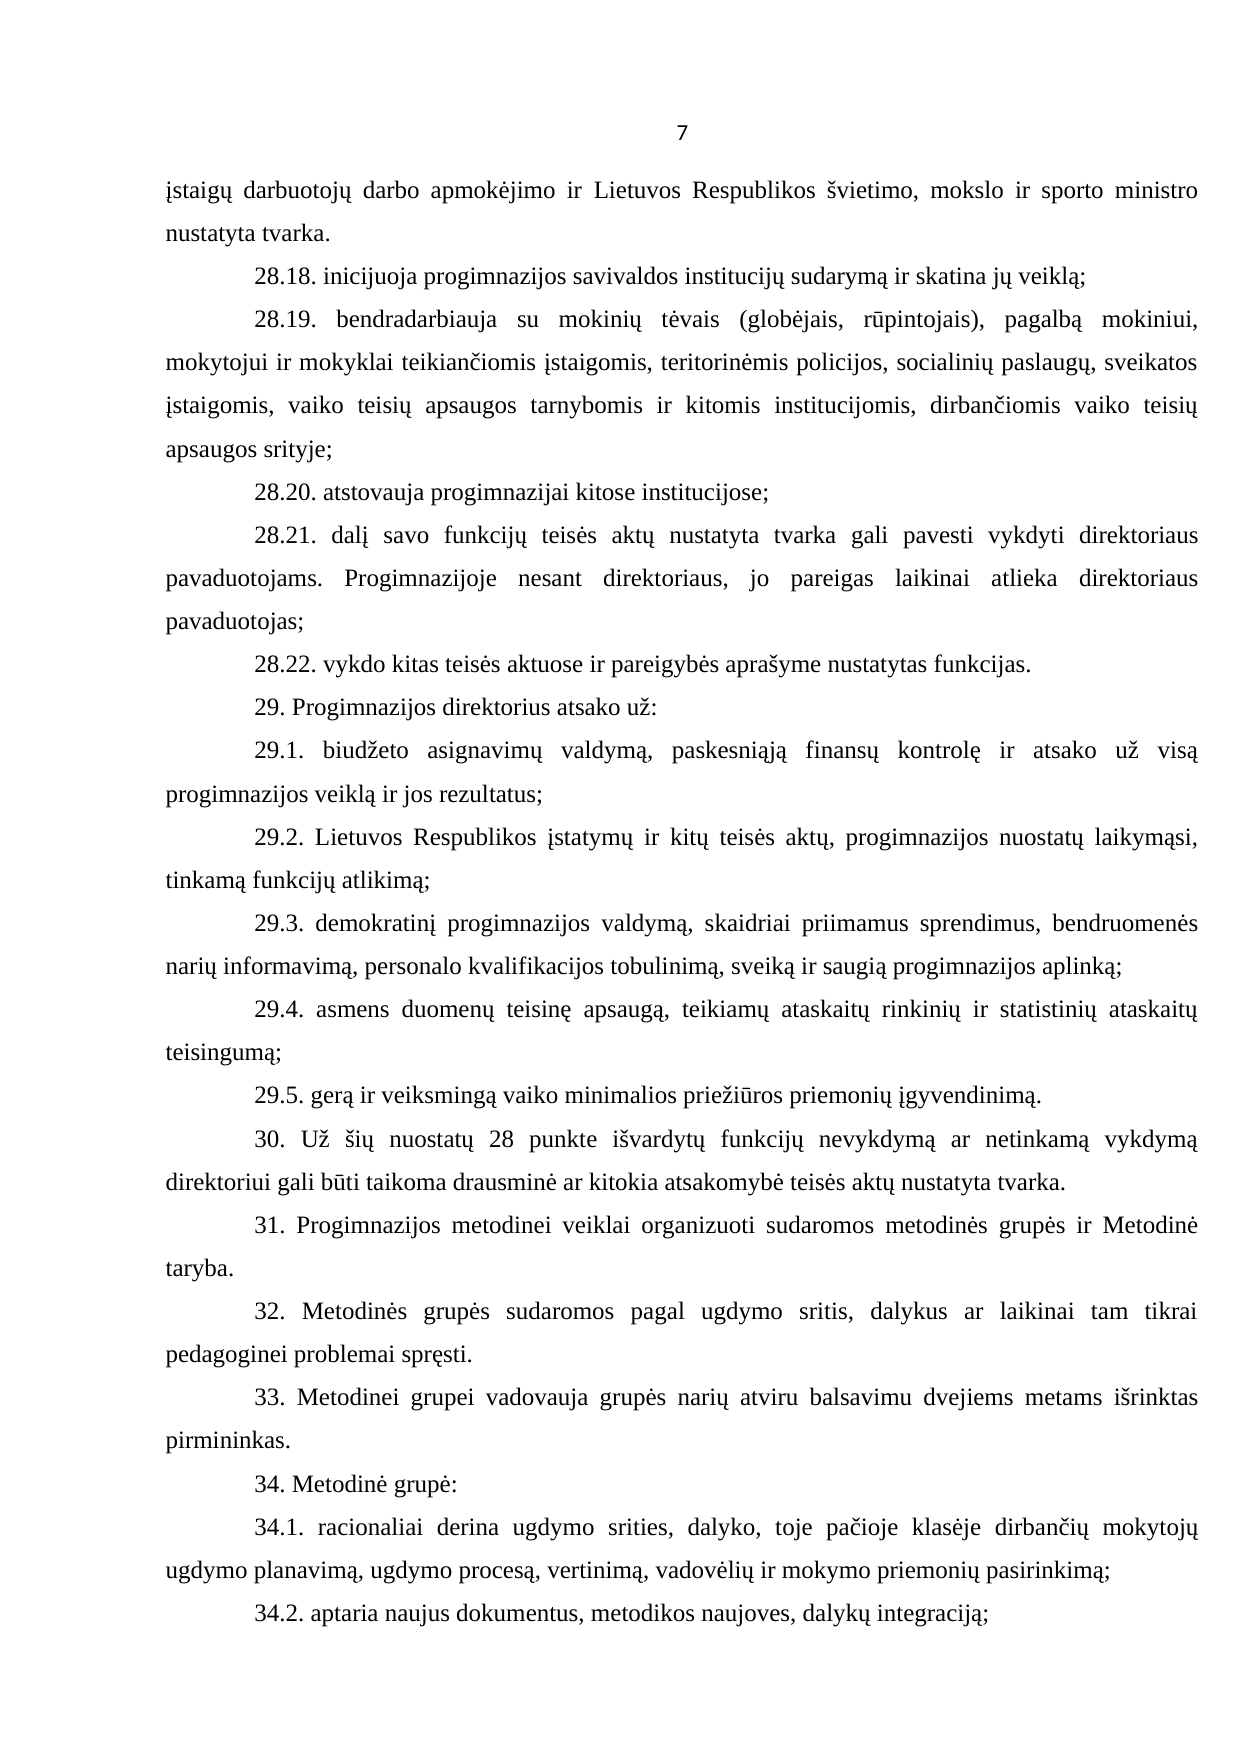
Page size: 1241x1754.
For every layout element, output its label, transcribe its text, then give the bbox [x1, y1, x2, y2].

text 29.3. demokratinį progimnazijos valdymą, skaidriai priimamus sprendimus, bendruomenės narių informavimą, personalo kvalifikacijos tobulinimą, sveiką ir saugią progimnazijos aplinką; [165, 908, 1199, 980]
text 34.1. racionaliai derina ugdymo srities, dalyko, toje pačioje klasėje dirbančių mokytojų ugdymo planavimą, ugdymo procesą, vertinimą, vadovėlių ir mokymo priemonių pasirinkimą; [165, 1512, 1199, 1584]
text 29.4. asmens duomenų teisinę apsaugą, teikiamų ataskaitų rinkinių ir statistinių ataskaitų teisingumą; [165, 994, 1199, 1066]
text 29.1. biudžeto asignavimų valdymą, paskesniąją finansų kontrolę ir atsako už visą progimnazijos veiklą ir jos rezultatus; [165, 736, 1199, 807]
text 28.18. inicijuoja progimnazijos savivaldos institucijų sudarymą ir skatina jų veiklą; [165, 261, 1199, 290]
text 29. Progimnazijos direktorius atsako už: [165, 692, 1199, 721]
text 30. Už šių nuostatų 28 punkte išvardytų funkcijų nevykdymą ar netinkamą vykdymą direktoriui gali būti taikoma drausminė ar kitokia atsakomybė teisės aktų nustatyta tvarka. [165, 1124, 1199, 1196]
text 34.2. aptaria naujus dokumentus, metodikos naujoves, dalykų integraciją; [165, 1598, 1199, 1627]
text 29.2. Lietuvos Respublikos įstatymų ir kitų teisės aktų, progimnazijos nuostatų laikymąsi, tinkamą funkcijų atlikimą; [165, 822, 1199, 894]
text įstaigų darbuotojų darbo apmokėjimo ir Lietuvos Respublikos švietimo, mokslo ir sporto ministro nustatyta tvarka. [165, 175, 1199, 247]
text 34. Metodinė grupė: [165, 1469, 1199, 1497]
text 28.19. bendradarbiauja su mokinių tėvais (globėjais, rūpintojais), pagalbą mokiniui, mokytojui ir mokyklai teikiančiomis įstaigomis, teritorinėmis policijos, socialinių paslaugų, sveikatos įstaigomis, vaiko teisių apsaugos tarnybomis ir kitomis institucijomis, dirbančiomis vaiko teisių apsaugos srityje; [165, 304, 1199, 462]
text 28.20. atstovauja progimnazijai kitose institucijose; [165, 477, 1199, 506]
text 33. Metodinei grupei vadovauja grupės narių atviru balsavimu dvejiems metams išrinktas pirmininkas. [165, 1382, 1199, 1454]
text 28.22. vykdo kitas teisės aktuose ir pareigybės aprašyme nustatytas funkcijas. [165, 649, 1199, 678]
text 32. Metodinės grupės sudaromos pagal ugdymo sritis, dalykus ar laikinai tam tikrai pedagoginei problemai spręsti. [165, 1296, 1199, 1368]
text 29.5. gerą ir veiksmingą vaiko minimalios priežiūros priemonių įgyvendinimą. [165, 1081, 1199, 1109]
text 28.21. dalį savo funkcijų teisės aktų nustatyta tvarka gali pavesti vykdyti direktoriaus pavaduotojams. Progimnazijoje nesant direktoriaus, jo pareigas laikinai atlieka direktoriaus pavaduotojas; [165, 520, 1199, 635]
text 31. Progimnazijos metodinei veiklai organizuoti sudaromos metodinės grupės ir Metodinė taryba. [165, 1210, 1199, 1282]
